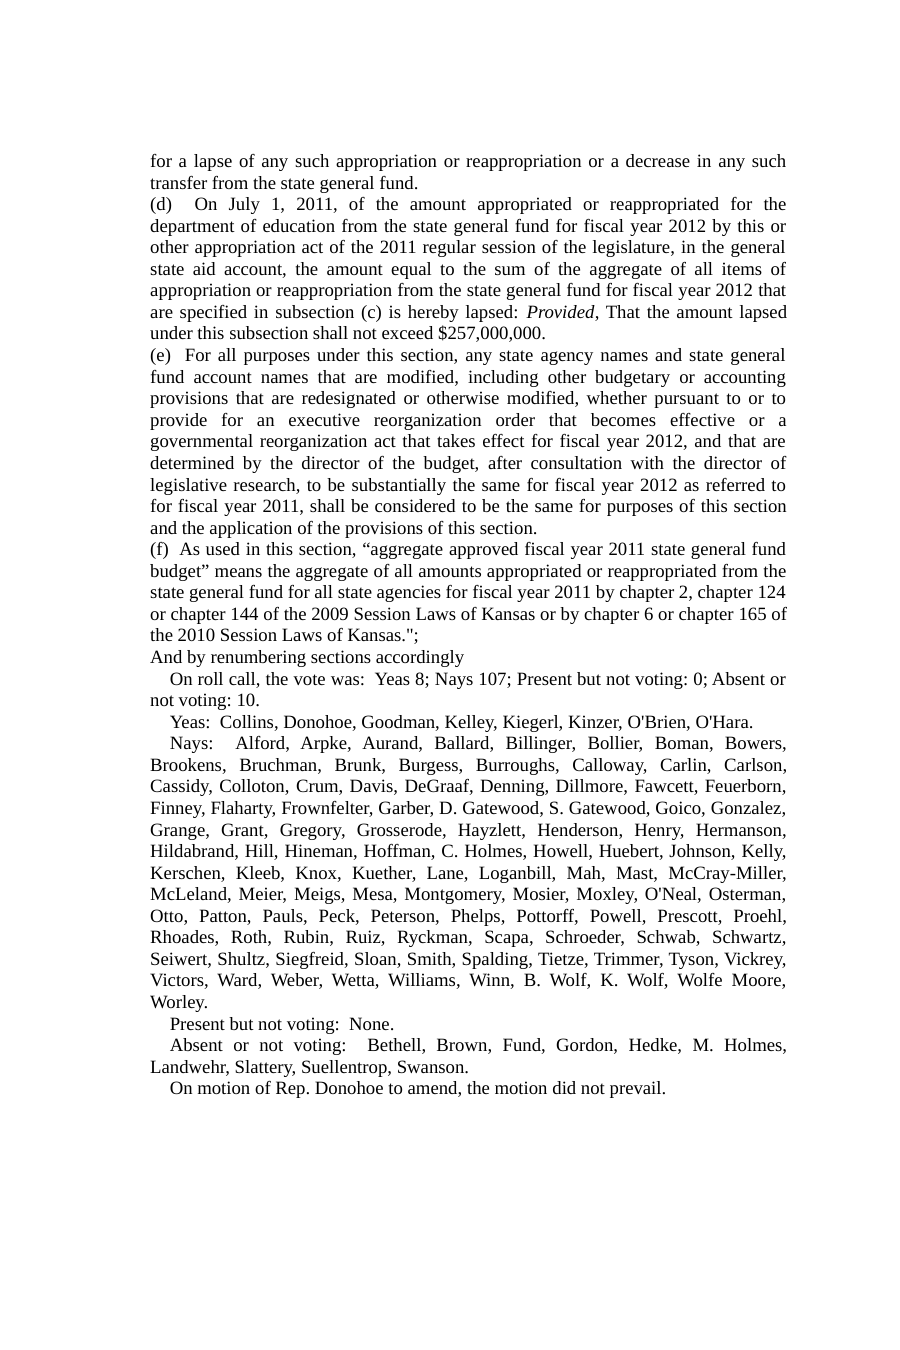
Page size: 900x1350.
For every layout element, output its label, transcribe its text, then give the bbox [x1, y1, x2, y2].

text On roll call, the vote was: Yeas 8; Nays 107; Present but not voting: 0; Absent or not voting: 10. [150, 667, 787, 711]
text for a lapse of any such appropriation or reappropriation or a decrease in any such transfer from the state general fund. [150, 150, 787, 193]
text (d) On July 1, 2011, of the amount appropriated or reappropriated for the department of education from the state general fund for fiscal year 2012 by this or other appropriation act of the 2011 regular session of the legislature, in the general state aid account, the amount equal to the sum of the aggregate of all items of appropriation or reappropriation from the state general fund for fiscal year 2012 that are specified in subsection (c) is hereby lapsed: Provided, That the amount lapsed under this subsection shall not exceed $257,000,000. [150, 193, 787, 344]
text And by renumbering sections accordingly [150, 646, 787, 667]
text Present but not voting: None. [150, 1012, 787, 1034]
text On motion of Rep. Donohoe to amend, the motion did not prevail. [150, 1077, 787, 1099]
text Absent or not voting: Bethell, Brown, Fund, Gordon, Hedke, M. Holmes, Landwehr, Slattery, Suellentrop, Swanson. [150, 1034, 787, 1077]
text Yeas: Collins, Donohoe, Goodman, Kelley, Kiegerl, Kinzer, O'Brien, O'Hara. [150, 711, 787, 732]
text (e) For all purposes under this section, any state agency names and state general fund account names that are modified, including other budgetary or accounting provisions that are redesignated or otherwise modified, whether pursuant to or to provide for an executive reorganization order that becomes effective or a governmental reorganization act that takes effect for fiscal year 2012, and that are determined by the director of the budget, after consultation with the director of legislative research, to be substantially the same for fiscal year 2012 as referred to for fiscal year 2011, shall be considered to be the same for purposes of this section and the application of the provisions of this section. [150, 344, 787, 538]
text (f) As used in this section, “aggregate approved fiscal year 2011 state general fund budget” means the aggregate of all amounts appropriated or reappropriated from the state general fund for all state agencies for fiscal year 2011 by chapter 2, chapter 124 or chapter 144 of the 2009 Session Laws of Kansas or by chapter 6 or chapter 165 of the 2010 Session Laws of Kansas."; [150, 538, 787, 646]
text Nays: Alford, Arpke, Aurand, Ballard, Billinger, Bollier, Boman, Bowers, Brookens, Bruchman, Brunk, Burgess, Burroughs, Calloway, Carlin, Carlson, Cassidy, Colloton, Crum, Davis, DeGraaf, Denning, Dillmore, Fawcett, Feuerborn, Finney, Flaharty, Frownfelter, Garber, D. Gatewood, S. Gatewood, Goico, Gonzalez, Grange, Grant, Gregory, Grosserode, Hayzlett, Henderson, Henry, Hermanson, Hildabrand, Hill, Hineman, Hoffman, C. Holmes, Howell, Huebert, Johnson, Kelly, Kerschen, Kleeb, Knox, Kuether, Lane, Loganbill, Mah, Mast, McCray-Miller, McLeland, Meier, Meigs, Mesa, Montgomery, Mosier, Moxley, O'Neal, Osterman, Otto, Patton, Pauls, Peck, Peterson, Phelps, Pottorff, Powell, Prescott, Proehl, Rhoades, Roth, Rubin, Ruiz, Ryckman, Scapa, Schroeder, Schwab, Schwartz, Seiwert, Shultz, Siegfreid, Sloan, Smith, Spalding, Tietze, Trimmer, Tyson, Vickrey, Victors, Ward, Weber, Wetta, Williams, Winn, B. Wolf, K. Wolf, Wolfe Moore, Worley. [150, 732, 787, 1012]
